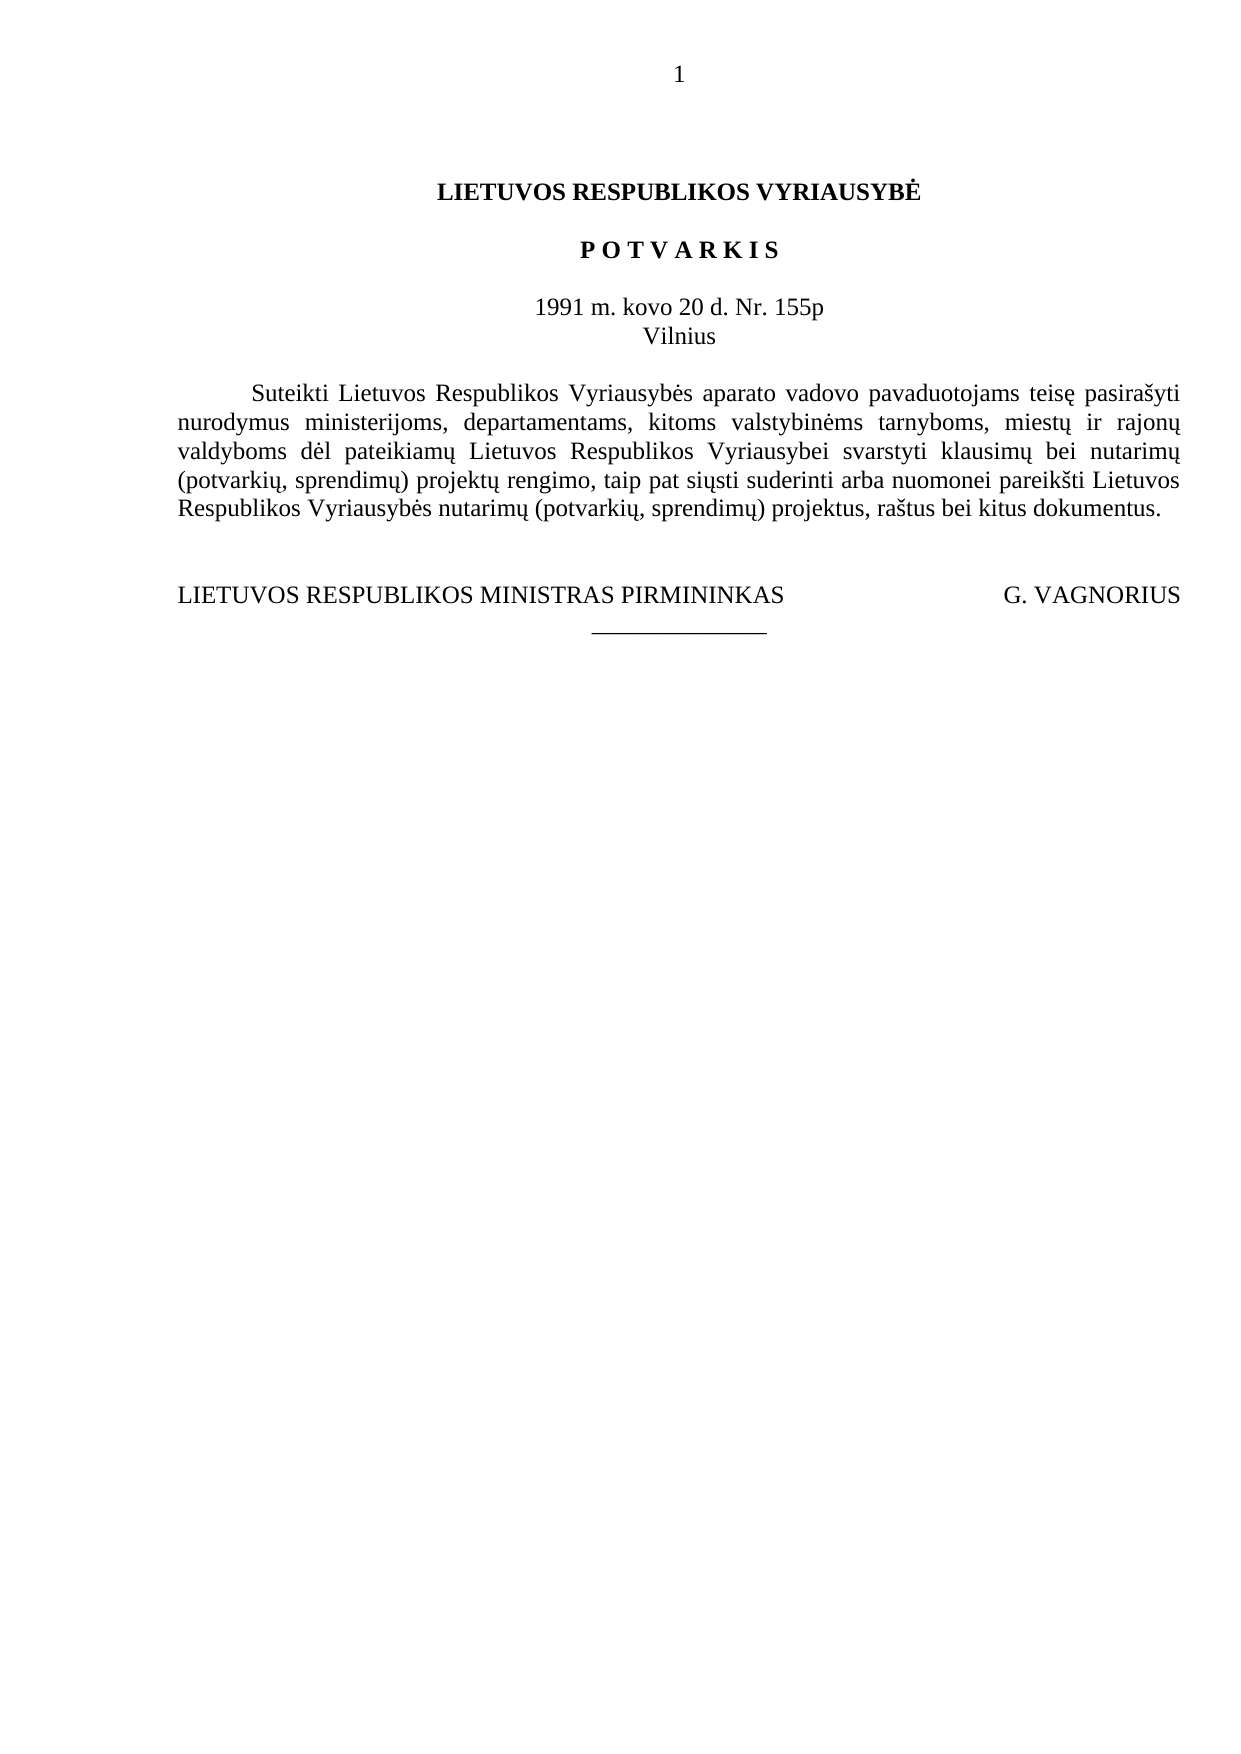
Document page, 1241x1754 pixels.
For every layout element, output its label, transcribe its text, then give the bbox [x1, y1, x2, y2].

text LIETUVOS RESPUBLIKOS VYRIAUSYBĖ [177, 177, 1181, 206]
text 1991 m. kovo 20 d. Nr. 155p [177, 292, 1181, 321]
text P O T V A R K I S [177, 235, 1181, 263]
text Vilnius [177, 321, 1181, 350]
text LIETUVOS RESPUBLIKOS MINISTRAS PIRMININKAS G. VAGNORIUS [177, 580, 1181, 608]
text Suteikti Lietuvos Respublikos Vyriausybės aparato vadovo pavaduotojams teisę pasirašyti nurodymus ministerijoms, departamentams, kitoms valstybinėms tarnyboms, miestų ir rajonų valdyboms dėl pateikiamų Lietuvos Respublikos Vyriausybei svarstyti klausimų bei nutarimų (potvarkių, sprendimų) projektų rengimo, taip pat siųsti suderinti arba nuomonei pareikšti Lietuvos Respublikos Vyriausybės nutarimų (potvarkių, sprendimų) projektus, raštus bei kitus dokumentus. [177, 378, 1181, 522]
text ______________ [177, 608, 1181, 637]
